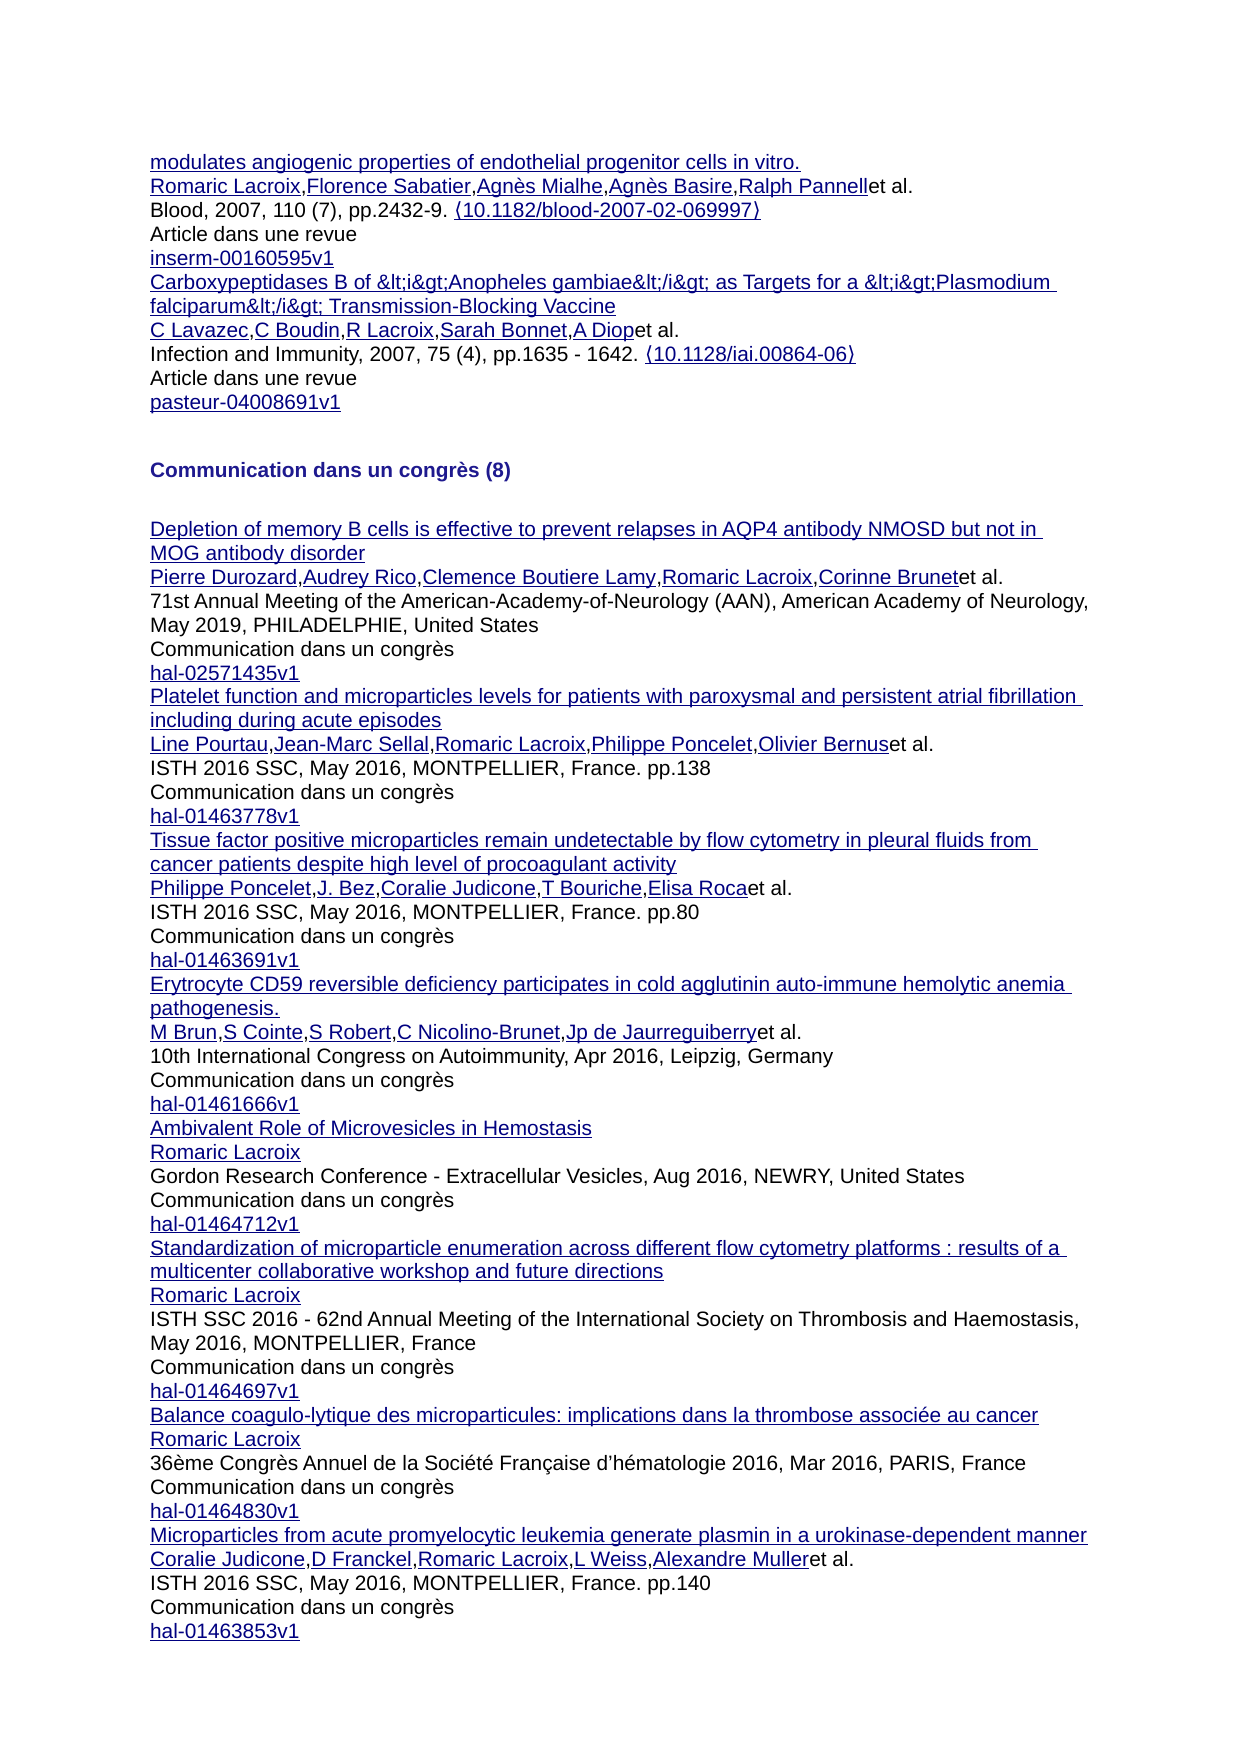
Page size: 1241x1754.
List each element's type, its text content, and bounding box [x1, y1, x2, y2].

table_header Depletion of memory B cells is effective to prevent relapses in AQP4 antibody NMOSD but not in MOG antibody disorder Pierre Durozard,Audrey Rico,Clemence Boutiere Lamy,Romaric Lacroix,Corinne Brunetet al. 71st Annual Meeting of the American-Academy-of-Neurology (AAN), American Academy of Neurology, May 2019, PHILADELPHIE, United States Communication dans un congrès hal-02571435v1 [150, 517, 1090, 684]
table_cell Balance coagulo-lytique des microparticules: implications dans la thrombose associée au cancer Romaric Lacroix 36ème Congrès Annuel de la Société Française d’hématologie 2016, Mar 2016, PARIS, France Communication dans un congrès hal-01464830v1 [150, 1403, 1090, 1523]
table_cell Standardization of microparticle enumeration across different flow cytometry platforms : results of a multicenter collaborative workshop and future directions Romaric Lacroix ISTH SSC 2016 - 62nd Annual Meeting of the International Society on Thrombosis and Haemostasis, May 2016, MONTPELLIER, France Communication dans un congrès hal-01464697v1 [150, 1235, 1090, 1403]
table_cell Microparticles from acute promyelocytic leukemia generate plasmin in a urokinase-dependent manner Coralie Judicone,D Franckel,Romaric Lacroix,L Weiss,Alexandre Mulleret al. ISTH 2016 SSC, May 2016, MONTPELLIER, France. pp.140 Communication dans un congrès hal-01463853v1 [150, 1523, 1090, 1643]
table_cell Erytrocyte CD59 reversible deficiency participates in cold agglutinin auto-immune hemolytic anemia pathogenesis. M Brun,S Cointe,S Robert,C Nicolino-Brunet,Jp de Jaurreguiberryet al. 10th International Congress on Autoimmunity, Apr 2016, Leipzig, Germany Communication dans un congrès hal-01461666v1 [150, 972, 1090, 1116]
table_cell modulates angiogenic properties of endothelial progenitor cells in vitro. Romaric Lacroix,Florence Sabatier,Agnès Mialhe,Agnès Basire,Ralph Pannellet al. Blood, 2007, 110 (7), pp.2432-9. ⟨10.1182/blood-2007-02-069997⟩ Article dans une revue inserm-00160595v1 [150, 150, 1090, 270]
table_cell Carboxypeptidases B of &lt;i&gt;Anopheles gambiae&lt;/i&gt; as Targets for a &lt;i&gt;Plasmodium falciparum&lt;/i&gt; Transmission-Blocking Vaccine C Lavazec,C Boudin,R Lacroix,Sarah Bonnet,A Diopet al. Infection and Immunity, 2007, 75 (4), pp.1635 - 1642. ⟨10.1128/iai.00864-06⟩ Article dans une revue pasteur-04008691v1 [150, 270, 1090, 413]
table_cell Tissue factor positive microparticles remain undetectable by flow cytometry in pleural fluids from cancer patients despite high level of procoagulant activity Philippe Poncelet,J. Bez,Coralie Judicone,T Bouriche,Elisa Rocaet al. ISTH 2016 SSC, May 2016, MONTPELLIER, France. pp.80 Communication dans un congrès hal-01463691v1 [150, 828, 1090, 972]
table_cell Ambivalent Role of Microvesicles in Hemostasis Romaric Lacroix Gordon Research Conference - Extracellular Vesicles, Aug 2016, NEWRY, United States Communication dans un congrès hal-01464712v1 [150, 1116, 1090, 1235]
subtitle Communication dans un congrès (8) [150, 458, 1090, 482]
table_cell Platelet function and microparticles levels for patients with paroxysmal and persistent atrial fibrillation including during acute episodes Line Pourtau,Jean-Marc Sellal,Romaric Lacroix,Philippe Poncelet,Olivier Bernuset al. ISTH 2016 SSC, May 2016, MONTPELLIER, France. pp.138 Communication dans un congrès hal-01463778v1 [150, 684, 1090, 828]
